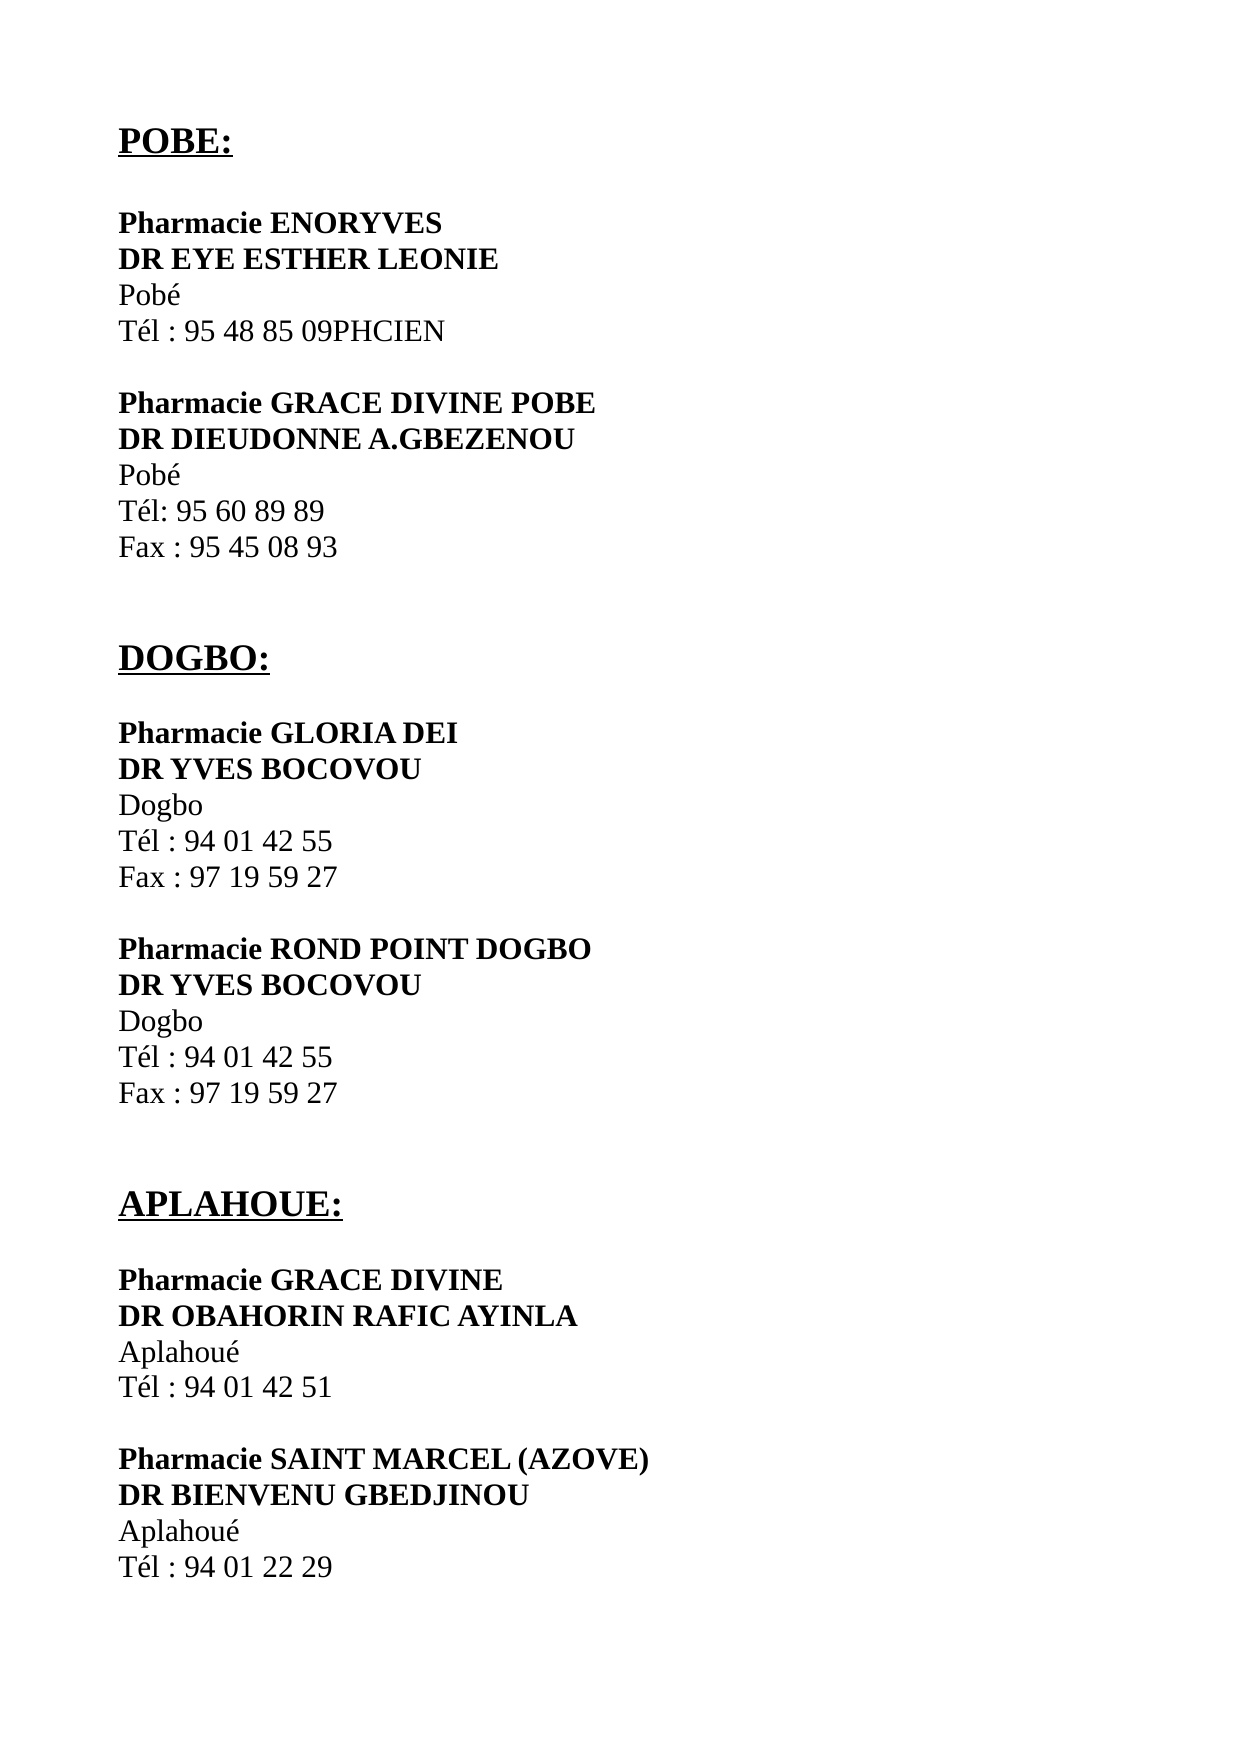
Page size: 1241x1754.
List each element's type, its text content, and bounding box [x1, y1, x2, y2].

text DR YVES BOCOVOU [118, 751, 1122, 787]
text APLAHOUE: [118, 1182, 1122, 1225]
text DR BIENVENU GBEDJINOU [118, 1477, 1122, 1512]
text Tél : 94 01 22 29 [118, 1548, 1122, 1584]
text DOGBO: [118, 636, 1122, 679]
text Aplahoué [118, 1512, 1122, 1548]
text DR DIEUDONNE A.GBEZENOU [118, 420, 1122, 456]
text Tél : 95 48 85 09PHCIEN [118, 312, 1122, 348]
text Fax : 95 45 08 93 [118, 528, 1122, 564]
text POBE: [118, 118, 1122, 161]
text Pobé [118, 456, 1122, 492]
text Pobé [118, 276, 1122, 312]
text Pharmacie GRACE DIVINE POBE [118, 384, 1122, 420]
text Pharmacie GRACE DIVINE [118, 1261, 1122, 1297]
text DR OBAHORIN RAFIC AYINLA [118, 1297, 1122, 1333]
text Tél : 94 01 42 55 [118, 822, 1122, 858]
text Tél : 94 01 42 55 [118, 1038, 1122, 1074]
text Fax : 97 19 59 27 [118, 858, 1122, 894]
text DR EYE ESTHER LEONIE [118, 240, 1122, 276]
text Tél : 94 01 42 51 [118, 1369, 1122, 1405]
text DR YVES BOCOVOU [118, 966, 1122, 1002]
text Pharmacie GLORIA DEI [118, 715, 1122, 751]
text Tél: 95 60 89 89 [118, 492, 1122, 528]
text Fax : 97 19 59 27 [118, 1074, 1122, 1110]
text Pharmacie ROND POINT DOGBO [118, 930, 1122, 966]
text Aplahoué [118, 1333, 1122, 1369]
text Pharmacie ENORYVES [118, 204, 1122, 240]
text Dogbo [118, 787, 1122, 822]
text Dogbo [118, 1002, 1122, 1038]
text Pharmacie SAINT MARCEL (AZOVE) [118, 1441, 1122, 1477]
